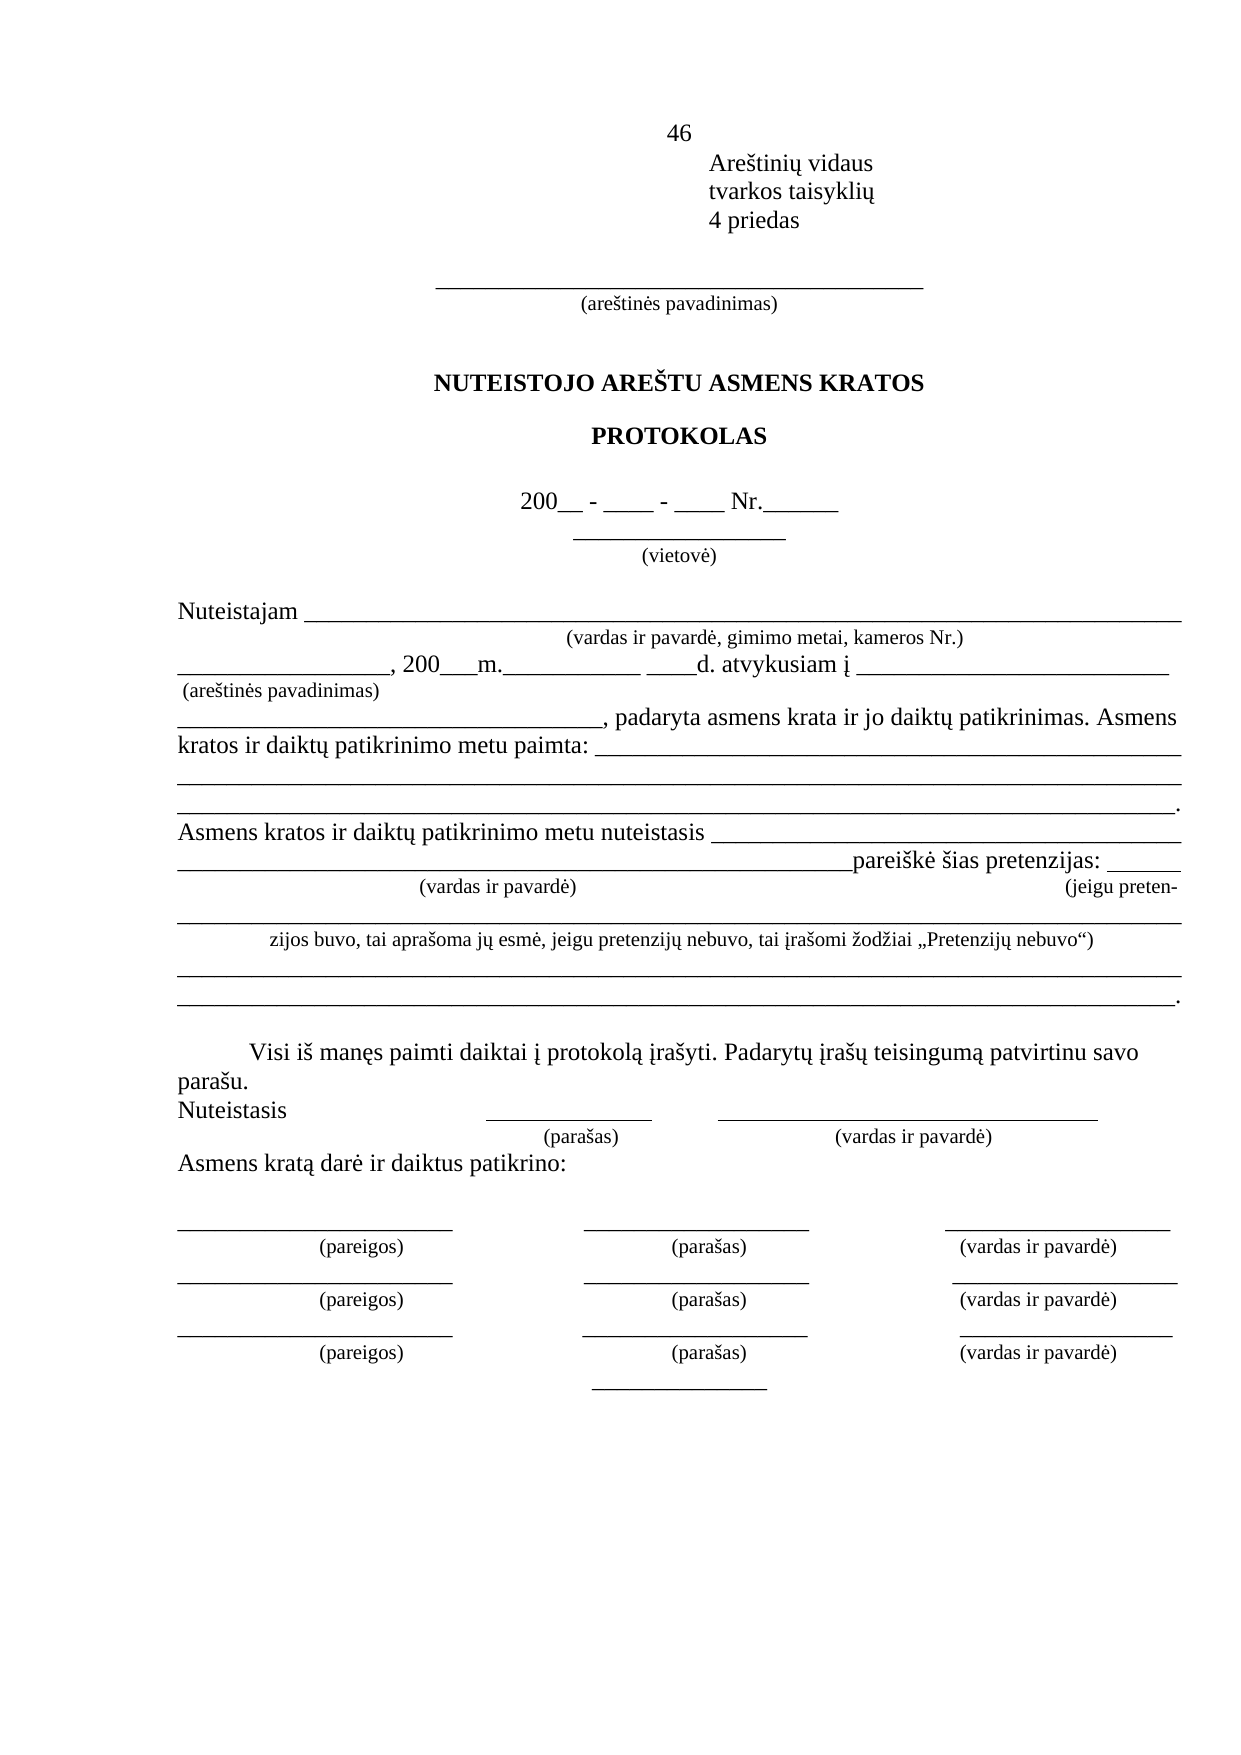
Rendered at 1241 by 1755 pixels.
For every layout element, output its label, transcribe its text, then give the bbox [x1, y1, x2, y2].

text __________________________________, padaryta asmens krata ir jo daiktų patikrinimas. Asmens kratos ir daiktų patikrinimo metu paimta: [177, 702, 1181, 759]
text 4 priedas [177, 205, 1181, 234]
text _________________, 200___m.___________ ____d. atvykusiam į _________________________ [177, 649, 1181, 678]
text PROTOKOLAS [177, 421, 1181, 450]
text (vardas ir pavardė, gimimo metai, kameros Nr.) [177, 625, 1181, 649]
text Nuteistasis [177, 1095, 1181, 1124]
text (areštinės pavadinimas) [177, 678, 1181, 702]
text ______________________ __________________ __________________ [177, 1258, 1181, 1287]
text (pareigos) (parašas) (vardas ir pavardė) [177, 1234, 1181, 1258]
text Visi iš manęs paimti daiktai į protokolą įrašyti. Padarytų įrašų teisingumą patvirtinu savo parašu. [177, 1037, 1181, 1095]
text Nuteistajam [177, 596, 1181, 625]
text 200__ - ____ - ____ Nr.______ [177, 486, 1181, 514]
text _______________________________________ [177, 263, 1181, 291]
text Areštinių vidaus [709, 148, 1181, 176]
text zijos buvo, tai aprašoma jų esmė, jeigu pretenzijų nebuvo, tai įrašomi žodžiai „Pretenzijų nebuvo“) [177, 927, 1181, 951]
text Asmens kratą darė ir daiktus patikrino: [177, 1148, 1181, 1176]
text (parašas) (vardas ir pavardė) [177, 1124, 1181, 1148]
text ______________________ __________________ _________________ [177, 1311, 1181, 1339]
text ______________________ __________________ __________________ [177, 1205, 1181, 1234]
text Asmens kratos ir daiktų patikrinimo metu nuteistasis [177, 817, 1181, 846]
text (vietovė) [177, 543, 1181, 567]
text (vardas ir pavardė) (jeigu preten- [177, 874, 1181, 898]
text (pareigos) (parašas) (vardas ir pavardė) [177, 1339, 1181, 1364]
text . [177, 980, 1181, 1009]
text ______________________________________________________pareiškė šias pretenzijas: [177, 846, 1181, 874]
text _________________ [177, 514, 1181, 543]
text . [177, 788, 1181, 817]
text tvarkos taisyklių [177, 176, 1181, 205]
text (pareigos) (parašas) (vardas ir pavardė) [177, 1287, 1181, 1311]
text (areštinės pavadinimas) [177, 291, 1181, 315]
text ______________ [177, 1364, 1181, 1392]
text NUTEISTOJO AREŠTU ASMENS KRATOS [177, 368, 1181, 397]
